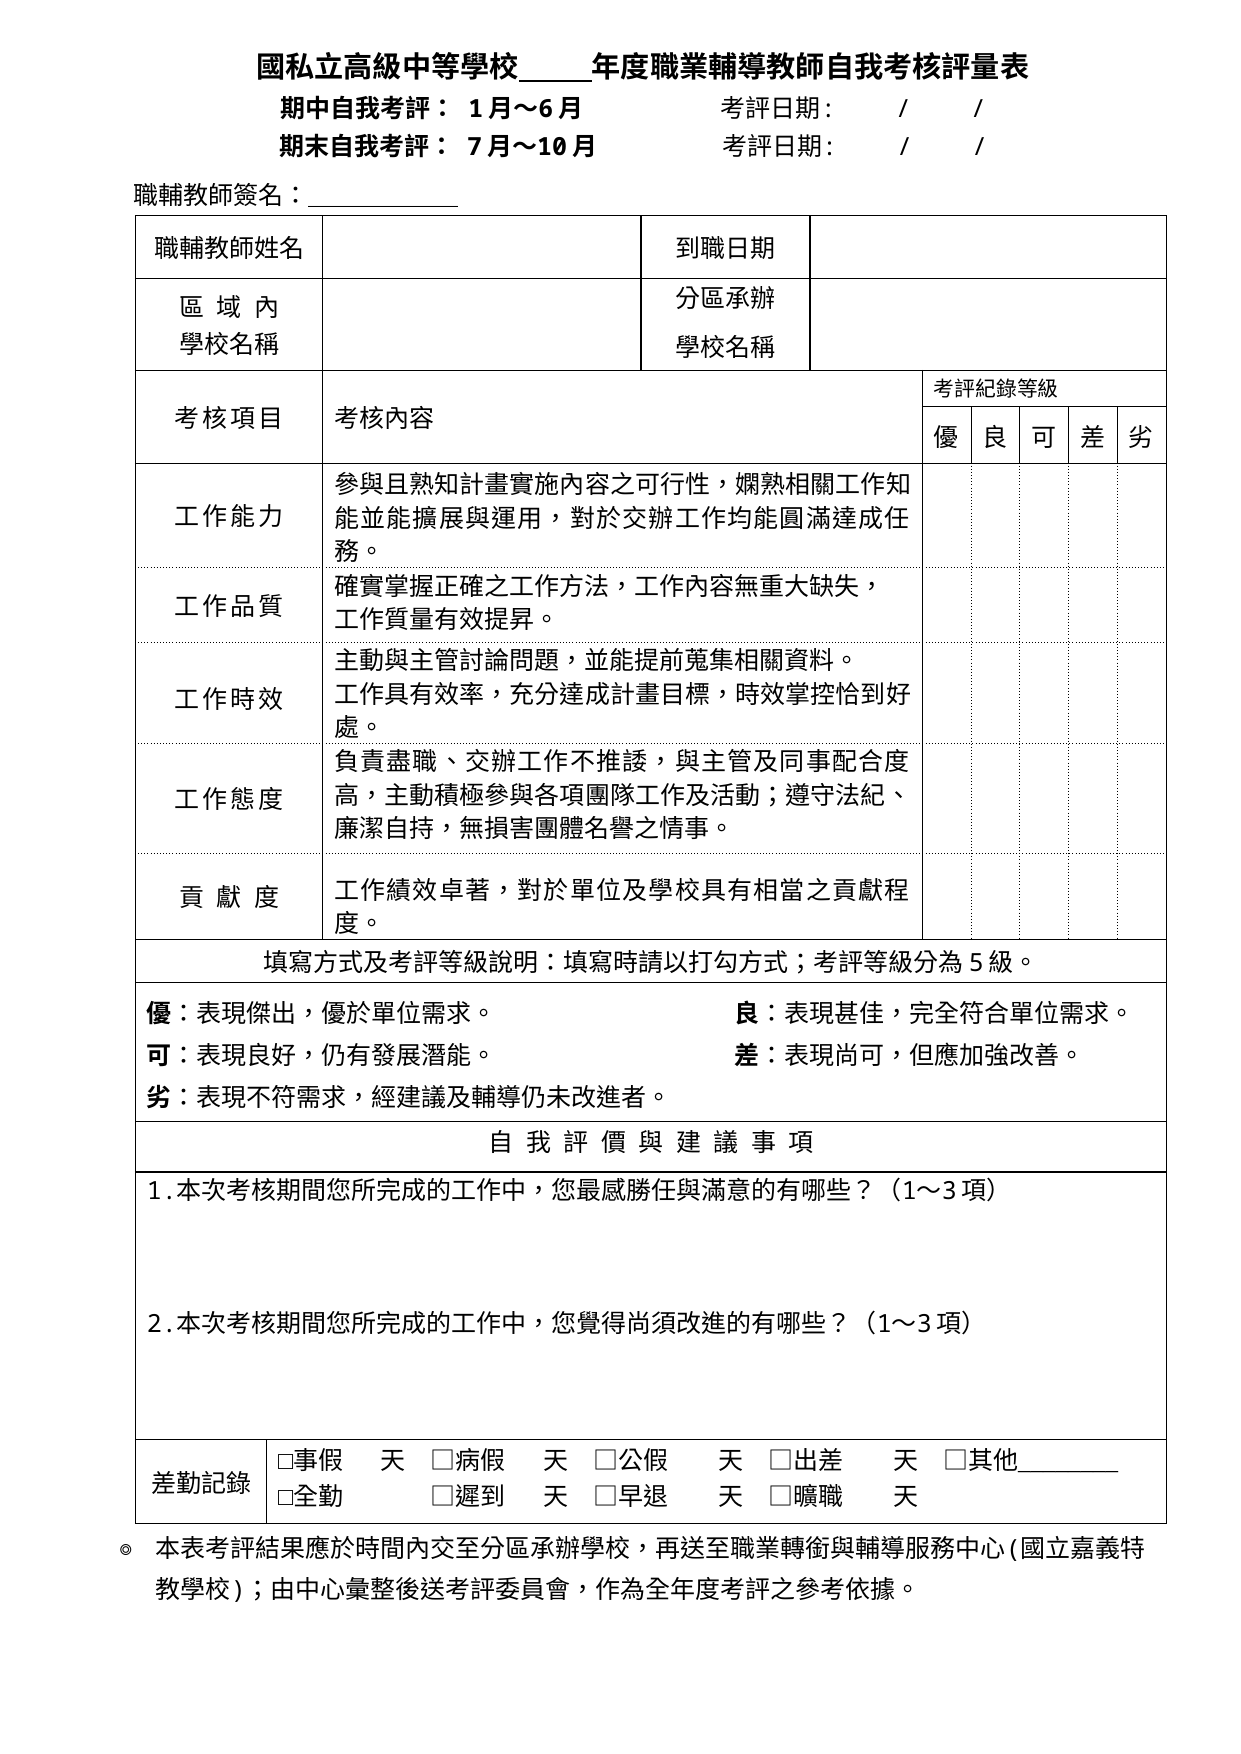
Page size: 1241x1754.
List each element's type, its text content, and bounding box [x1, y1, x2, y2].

table_cell [1020, 464, 1068, 567]
table_cell [1020, 567, 1068, 642]
table_cell [323, 279, 640, 370]
table_cell 1.本次考核期間您所完成的工作中，您最感勝任與滿意的有哪些？（1～3項） 2.本次考核期間您所完成的工作中，您覺得尚須改進的有哪些？（1～3項） [136, 1173, 1166, 1439]
table_cell [971, 853, 1020, 939]
text 職輔教師簽名：＿＿＿＿＿＿ [118, 163, 1167, 215]
table_header 職輔教師姓名 [136, 216, 322, 278]
text 國私立高級中等學校 年度職業輔導教師自我考核評量表 [118, 36, 1167, 88]
table_cell 參與且熟知計畫實施內容之可行性，嫻熟相關工作知能並能擴展與運用，對於交辦工作均能圓滿達成任務。 [323, 464, 922, 567]
table_cell 可 [1020, 407, 1068, 462]
table_cell 考評紀錄等級 [923, 371, 1166, 406]
table_cell [1069, 743, 1117, 853]
table_cell [1020, 743, 1068, 853]
table_cell [923, 853, 971, 939]
table_cell [971, 642, 1020, 743]
table_cell 工作態度 [136, 743, 322, 853]
table_cell [923, 567, 971, 642]
table_cell [971, 567, 1020, 642]
table_header 到職日期 [642, 216, 809, 278]
table_cell 差勤記錄 [136, 1440, 266, 1523]
table_cell [1117, 464, 1166, 567]
table_cell 工作時效 [136, 642, 322, 743]
table_cell [811, 279, 1166, 370]
table_cell 填寫方式及考評等級說明：填寫時請以打勾方式；考評等級分為5級。 [136, 940, 1166, 981]
table_cell 考核內容 [323, 371, 922, 462]
table_cell [971, 464, 1020, 567]
table_cell 工作品質 [136, 567, 322, 642]
table_cell 主動與主管討論問題，並能提前蒐集相關資料。 工作具有效率，充分達成計畫目標，時效掌控恰到好處。 [323, 642, 922, 743]
list 本表考評結果應於時間內交至分區承辦學校，再送至職業轉銜與輔導服務中心(國立嘉義特教學校)；由中心彙整後送考評委員會，作為全年度考評之參考依據。 [118, 1524, 1167, 1607]
table_cell [971, 743, 1020, 853]
table_cell 工作績效卓著，對於單位及學校具有相當之貢獻程度。 [323, 853, 922, 939]
table_cell [923, 743, 971, 853]
table_cell 負責盡職、交辦工作不推諉，與主管及同事配合度高，主動積極參與各項團隊工作及活動；遵守法紀、廉潔自持，無損害團體名譽之情事。 [323, 743, 922, 853]
text 期中自我考評： 1月～6月 考評日期: / / [99, 88, 1167, 125]
table_cell 差 [1069, 407, 1117, 462]
table_cell □事假 天 □病假 天 □公假 天 □出差 天 □其他________ □全勤 □遲到 天 □早退 天 □曠職 天 [267, 1440, 1166, 1523]
table_cell [1117, 853, 1166, 939]
table_cell 考核項目 [136, 371, 322, 462]
table_cell [1117, 642, 1166, 743]
table_cell 分區承辦 學校名稱 [642, 279, 809, 370]
table_cell 自 我 評 價 與 建 議 事 項 [136, 1122, 1166, 1171]
table_cell [1069, 464, 1117, 567]
table_cell 良 [972, 407, 1019, 462]
table_cell [923, 464, 971, 567]
table_cell [1020, 853, 1068, 939]
table_cell 劣 [1118, 407, 1166, 462]
table_cell 確實掌握正確之工作方法，工作內容無重大缺失， 工作質量有效提昇。 [323, 567, 922, 642]
table_header [323, 216, 640, 278]
table_cell [923, 642, 971, 743]
table_header [811, 216, 1166, 278]
table_cell 區 域 內 學校名稱 [136, 279, 322, 370]
text 期末自我考評： 7月～10月 考評日期: / / [99, 125, 1167, 163]
table_cell 工作能力 [136, 464, 322, 567]
table_cell [1117, 743, 1166, 853]
table_cell [1069, 567, 1117, 642]
table_cell [1069, 853, 1117, 939]
table_cell 優 [923, 407, 971, 462]
table_cell 優：表現傑出，優於單位需求。 良：表現甚佳，完全符合單位需求。 可：表現良好，仍有發展潛能。 差：表現尚可，但應加強改善。 劣：表現不符需求，經建議及輔導仍未改進者。 [136, 983, 1166, 1121]
table_cell [1020, 642, 1068, 743]
table_cell [1117, 567, 1166, 642]
table_cell 貢獻度 [136, 853, 322, 939]
table_cell [1069, 642, 1117, 743]
